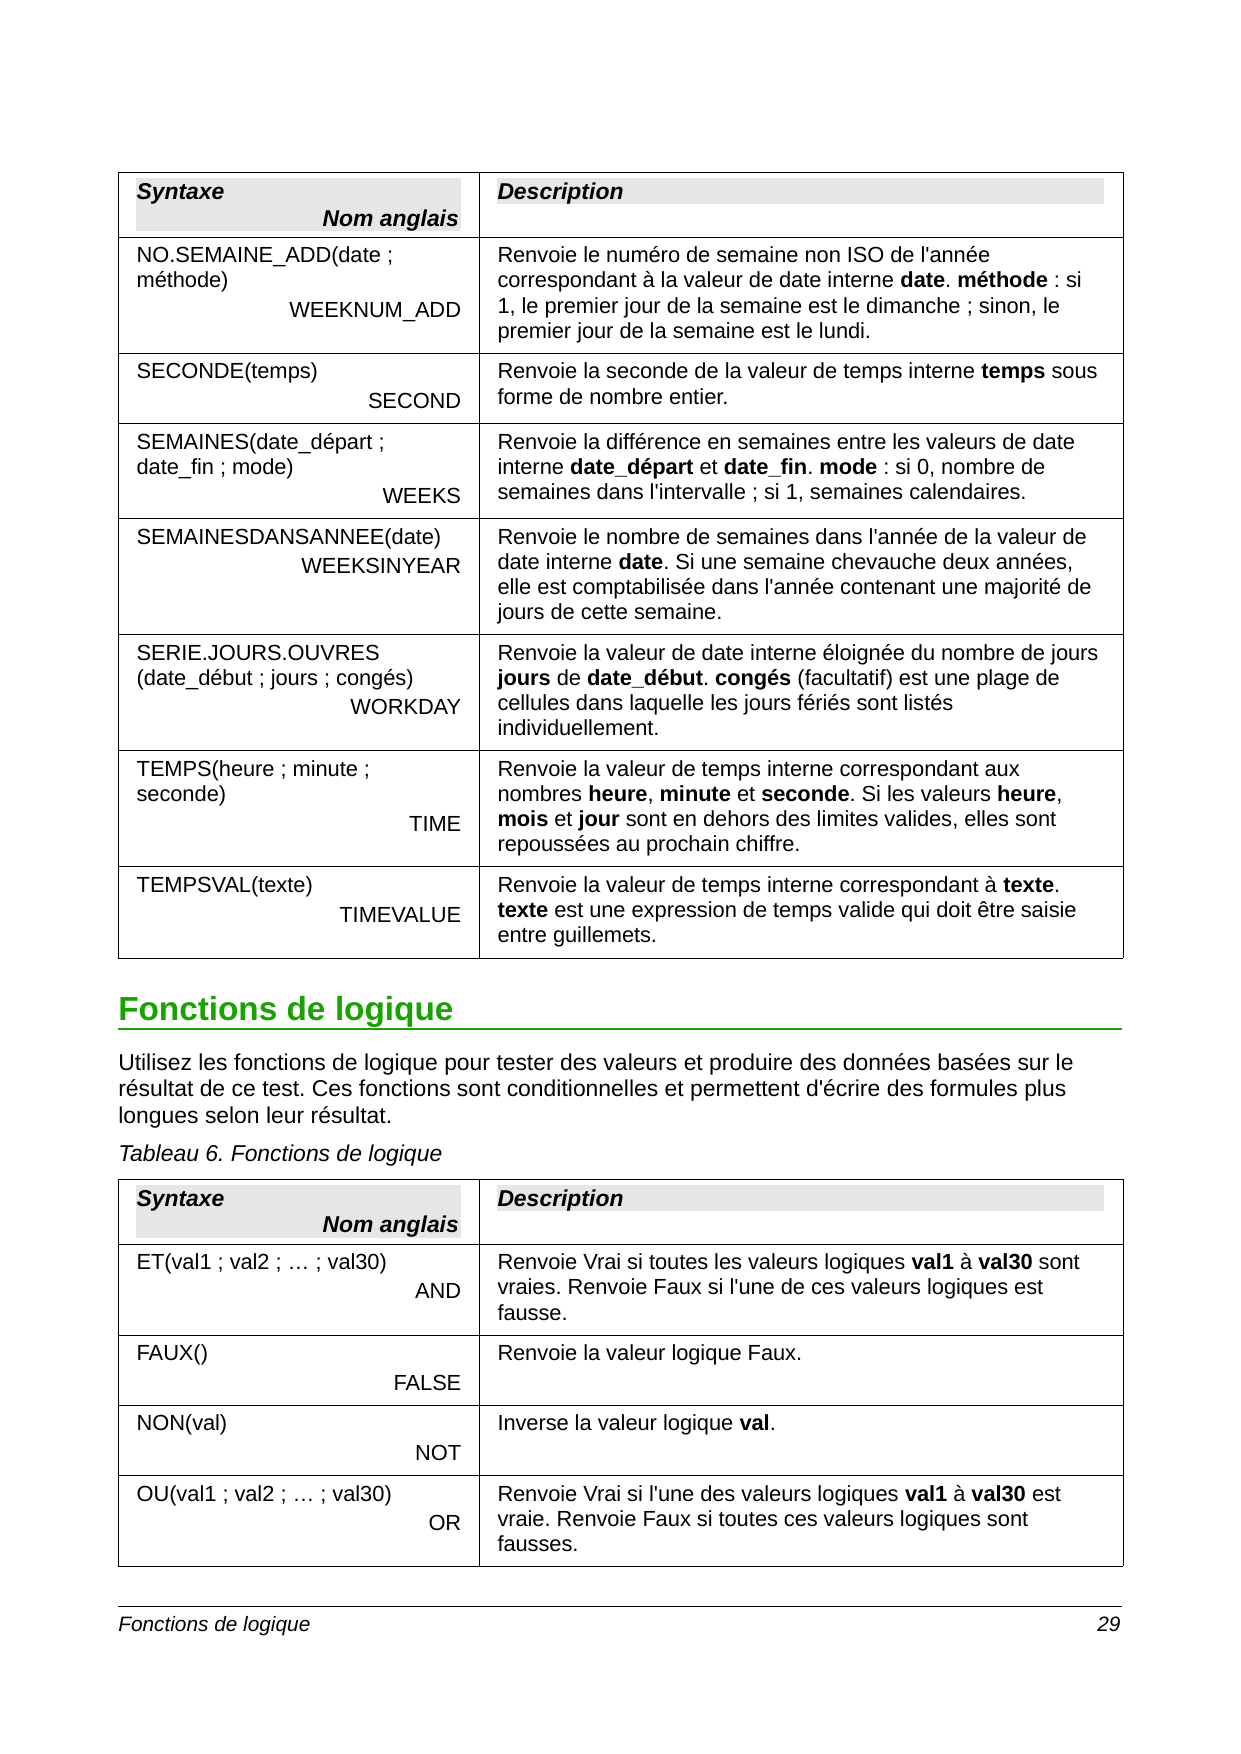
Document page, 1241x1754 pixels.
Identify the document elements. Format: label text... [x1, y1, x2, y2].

table_header Description [480, 173, 1123, 237]
table_cell SERIE.JOURS.OUVRES (date_début ; jours ; congés) WORKDAY [119, 635, 479, 750]
table_cell Inverse la valeur logique val. [480, 1406, 1123, 1475]
text Utilisez les fonctions de logique pour tester des valeurs et produire des données basées sur le résultat de ce test. Ces fonctions sont conditionnelles et permettent d'écrire des formules plus longues selon leur résultat. [118, 1049, 1122, 1128]
table_cell FAUX() FALSE [119, 1336, 479, 1404]
table_cell OU(val1 ; val2 ; … ; val30) OR [119, 1476, 479, 1566]
table_cell ET(val1 ; val2 ; … ; val30) AND [119, 1245, 479, 1334]
table_cell Renvoie la seconde de la valeur de temps interne temps sous forme de nombre entier. [480, 354, 1123, 423]
table_cell Renvoie le numéro de semaine non ISO de l'année correspondant à la valeur de date interne date. méthode : si 1, le premier jour de la semaine est le dimanche ; sinon, le premier jour de la semaine est le lundi. [480, 238, 1123, 353]
table_cell Renvoie la valeur logique Faux. [480, 1336, 1123, 1404]
table_cell Renvoie la différence en semaines entre les valeurs de date interne date_départ et date_fin. mode : si 0, nombre de semaines dans l'intervalle ; si 1, semaines calendaires. [480, 424, 1123, 518]
table_cell TEMPSVAL(texte) TIMEVALUE [119, 867, 479, 957]
table_cell NON(val) NOT [119, 1406, 479, 1475]
table_header Syntaxe Nom anglais [119, 1180, 479, 1243]
table_cell NO.SEMAINE_ADD(date ; méthode) WEEKNUM_ADD [119, 238, 479, 353]
table_cell Renvoie Vrai si toutes les valeurs logiques val1 à val30 sont vraies. Renvoie Faux si l'une de ces valeurs logiques est fausse. [480, 1245, 1123, 1334]
table_cell Renvoie le nombre de semaines dans l'année de la valeur de date interne date. Si une semaine chevauche deux années, elle est comptabilisée dans l'année contenant une majorité de jours de cette semaine. [480, 519, 1123, 634]
table_header Description [480, 1180, 1123, 1243]
table_header Syntaxe Nom anglais [119, 173, 479, 237]
table_cell SECONDE(temps) SECOND [119, 354, 479, 423]
table_cell Renvoie la valeur de temps interne correspondant à texte. texte est une expression de temps valide qui doit être saisie entre guillemets. [480, 867, 1123, 957]
table_cell SEMAINES(date_départ ; date_fin ; mode) WEEKS [119, 424, 479, 518]
table_cell Renvoie la valeur de date interne éloignée du nombre de jours jours de date_début. congés (facultatif) est une plage de cellules dans laquelle les jours fériés sont listés individuellement. [480, 635, 1123, 750]
table_cell SEMAINESDANSANNEE(date) WEEKSINYEAR [119, 519, 479, 634]
table_cell Renvoie la valeur de temps interne correspondant aux nombres heure, minute et seconde. Si les valeurs heure, mois et jour sont en dehors des limites valides, elles sont repoussées au prochain chiffre. [480, 751, 1123, 866]
table_cell Renvoie Vrai si l'une des valeurs logiques val1 à val30 est vraie. Renvoie Faux si toutes ces valeurs logiques sont fausses. [480, 1476, 1123, 1566]
table_cell TEMPS(heure ; minute ; seconde) TIME [119, 751, 479, 866]
text Tableau 6. Fonctions de logique [118, 1140, 1122, 1167]
subtitle Fonctions de logique [118, 989, 1122, 1028]
